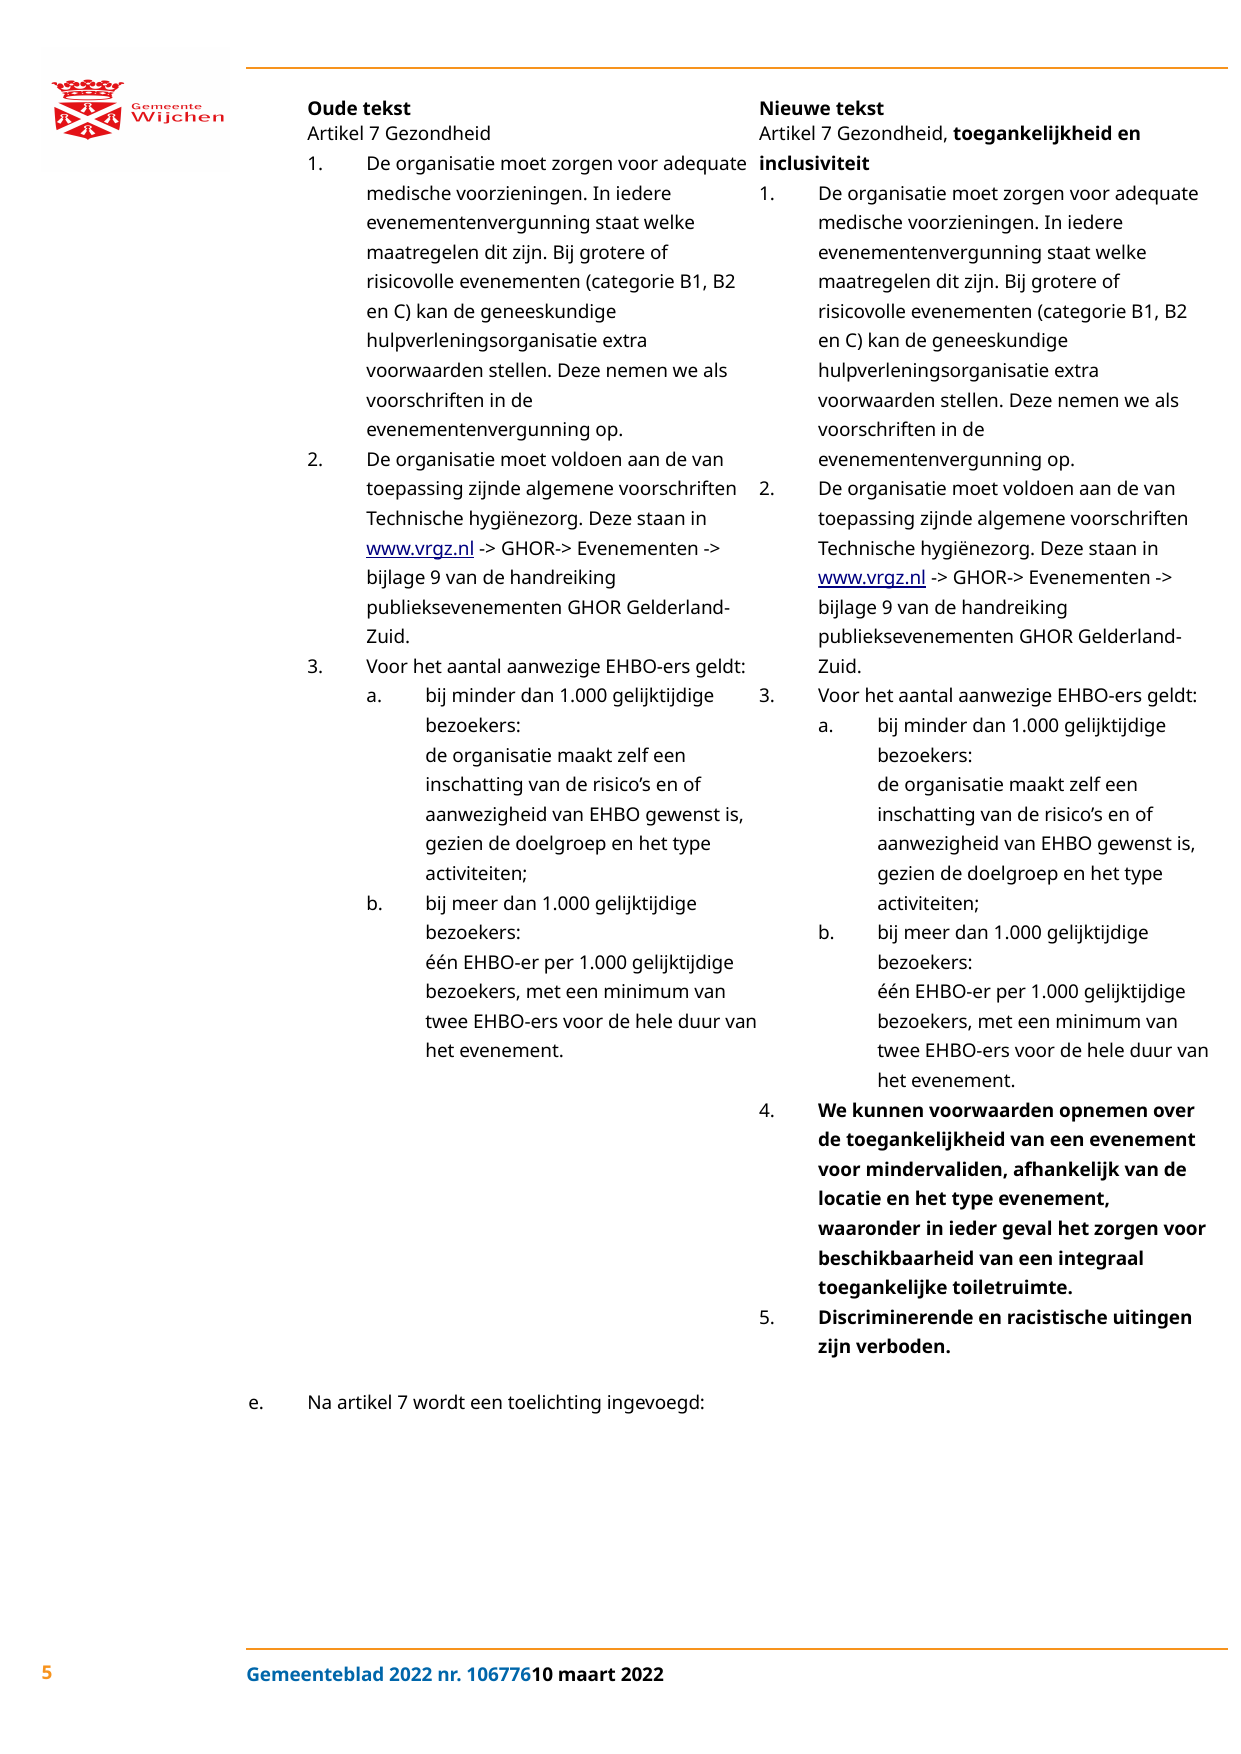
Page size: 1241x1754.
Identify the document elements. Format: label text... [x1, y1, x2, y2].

table_cell Artikel 7 Gezondheid, toegankelijkheid en inclusiviteit De organisatie moet zorgen voor adequate medische voorzieningen. In iedere evenementenvergunning staat welke maatregelen dit zijn. Bij grotere of risicovolle evenementen (categorie B1, B2 en C) kan de geneeskundige hulpverleningsorganisatie extra voorwaarden stellen. Deze nemen we als voorschriften in de evenementenvergunning op. De organisatie moet voldoen aan de van toepassing zijnde algemene voorschriften Technische hygiënezorg. Deze staan in www.vrgz.nl -> GHOR-> Evenementen -> bijlage 9 van de handreiking publieksevenementen GHOR Gelderland-Zuid. Voor het aantal aanwezige EHBO-ers geldt: bij minder dan 1.000 gelijktijdige bezoekers: de organisatie maakt zelf een inschatting van de risico’s en of aanwezigheid van EHBO gewenst is, gezien de doelgroep en het type activiteiten; bij meer dan 1.000 gelijktijdige bezoekers: één EHBO-er per 1.000 gelijktijdige bezoekers, met een minimum van twee EHBO-ers voor de hele duur van het evenement. We kunnen voorwaarden opnemen over de toegankelijkheid van een evenement voor mindervaliden, afhankelijk van de locatie en het type evenement, waaronder in ieder geval het zorgen voor beschikbaarheid van een integraal toegankelijke toiletruimte. Discriminerende en racistische uitingen zijn verboden. [759, 121, 1211, 1359]
list Na artikel 7 wordt een toelichting ingevoegd: [248, 1389, 1152, 1415]
picture [41, 47, 231, 172]
table_header Oude tekst [307, 95, 759, 121]
table_cell Artikel 7 Gezondheid De organisatie moet zorgen voor adequate medische voorzieningen. In iedere evenementenvergunning staat welke maatregelen dit zijn. Bij grotere of risicovolle evenementen (categorie B1, B2 en C) kan de geneeskundige hulpverleningsorganisatie extra voorwaarden stellen. Deze nemen we als voorschriften in de evenementenvergunning op. De organisatie moet voldoen aan de van toepassing zijnde algemene voorschriften Technische hygiënezorg. Deze staan in www.vrgz.nl -> GHOR-> Evenementen -> bijlage 9 van de handreiking publieksevenementen GHOR Gelderland-Zuid. Voor het aantal aanwezige EHBO-ers geldt: bij minder dan 1.000 gelijktijdige bezoekers: de organisatie maakt zelf een inschatting van de risico’s en of aanwezigheid van EHBO gewenst is, gezien de doelgroep en het type activiteiten; bij meer dan 1.000 gelijktijdige bezoekers: één EHBO-er per 1.000 gelijktijdige bezoekers, met een minimum van twee EHBO-ers voor de hele duur van het evenement. [307, 121, 759, 1359]
table_header Nieuwe tekst [759, 95, 1211, 121]
